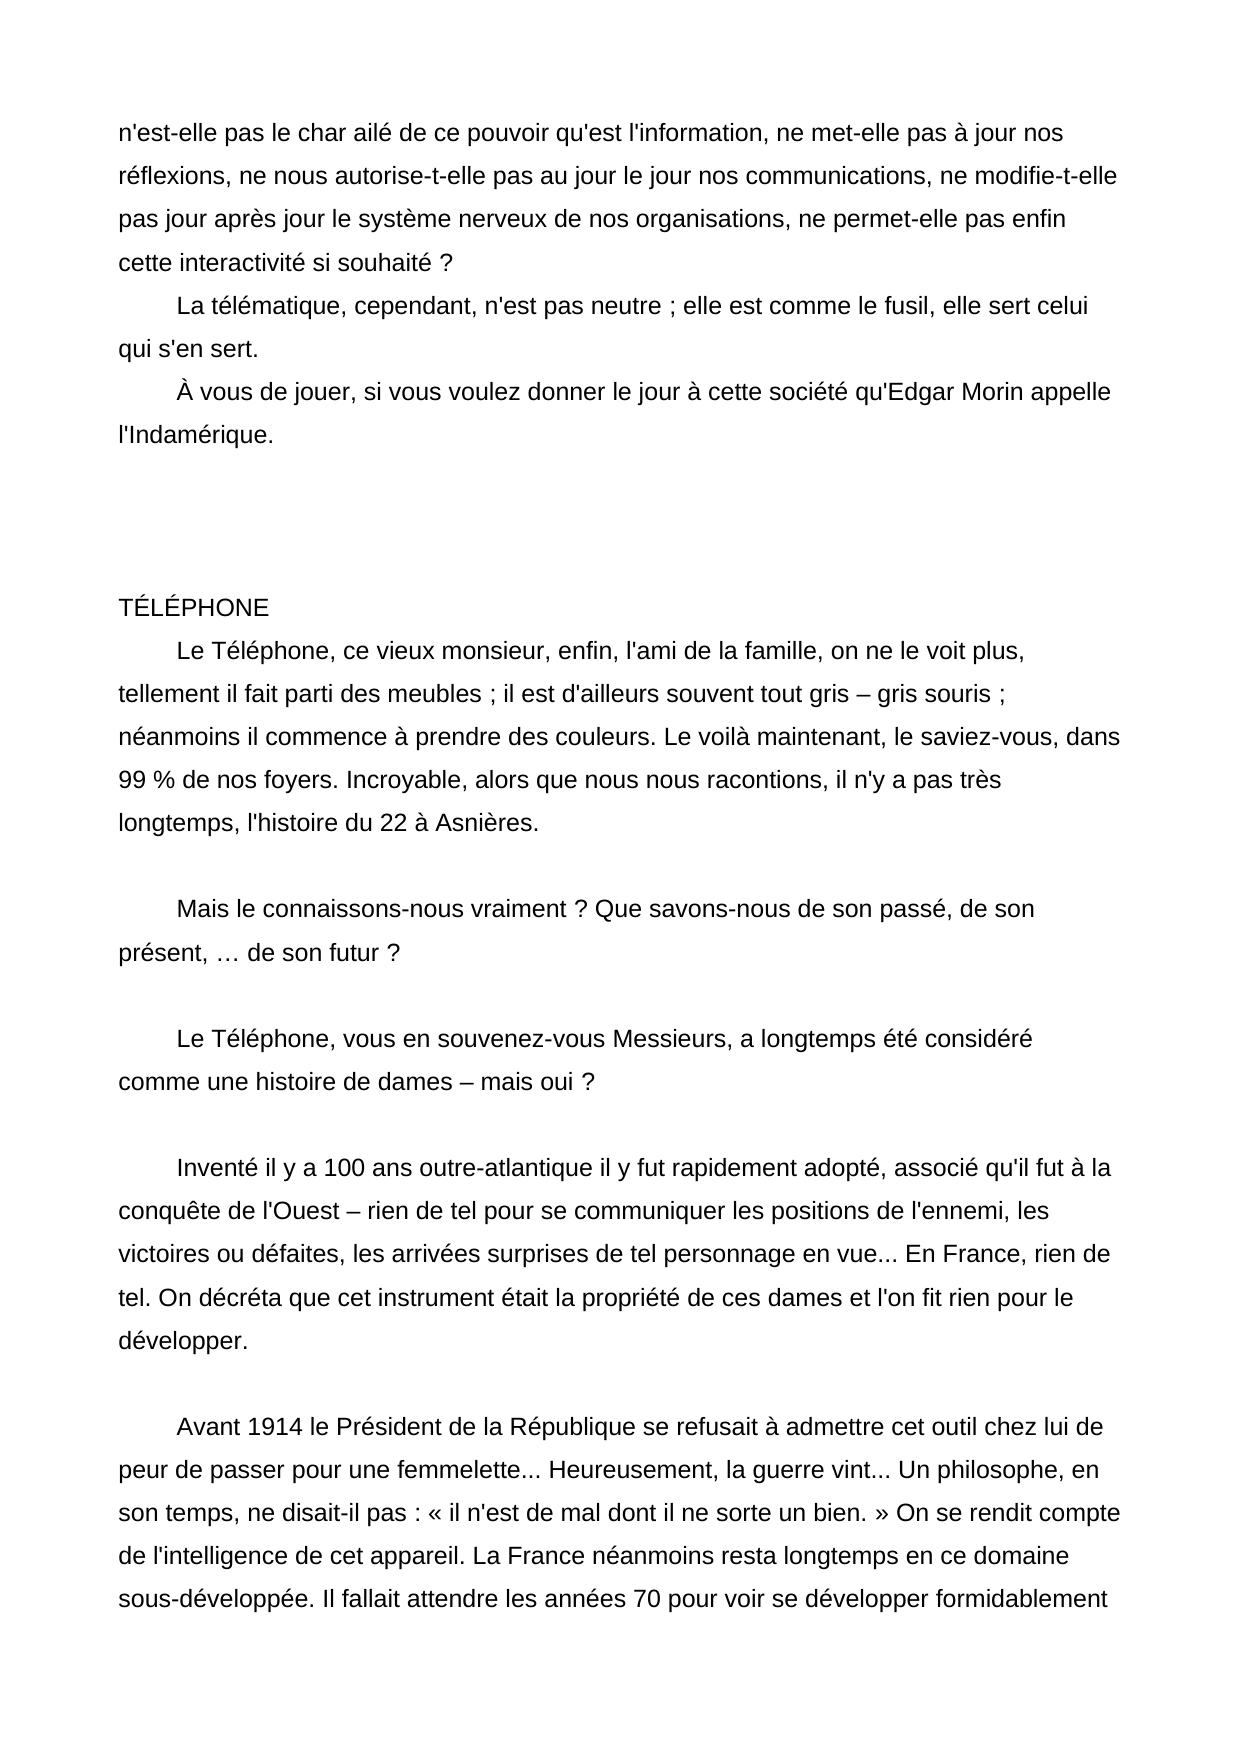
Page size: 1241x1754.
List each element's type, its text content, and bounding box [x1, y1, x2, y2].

text Inventé il y a 100 ans outre-atlantique il y fut rapidement adopté, associé qu'il fut à la conquête de l'Ouest – rien de tel pour se communiquer les positions de l'ennemi, les victoires ou défaites, les arrivées surprises de tel personnage en vue... En France, rien de tel. On décréta que cet instrument était la propriété de ces dames et l'on fit rien pour le développer. [118, 1153, 1122, 1354]
text À vous de jouer, si vous voulez donner le jour à cette société qu'Edgar Morin appelle l'Indamérique. [118, 377, 1122, 449]
text Mais le connaissons-nous vraiment ? Que savons-nous de son passé, de son présent, … de son futur ? [118, 894, 1122, 966]
text n'est-elle pas le char ailé de ce pouvoir qu'est l'information, ne met-elle pas à jour nos réflexions, ne nous autorise-t-elle pas au jour le jour nos communications, ne modifie-t-elle pas jour après jour le système nerveux de nos organisations, ne permet-elle pas enfin cette interactivité si souhaité ? [118, 118, 1122, 276]
text TÉLÉPHONE [118, 592, 1122, 621]
text La télématique, cependant, n'est pas neutre ; elle est comme le fusil, elle sert celui qui s'en sert. [118, 291, 1122, 362]
text Avant 1914 le Président de la République se refusait à admettre cet outil chez lui de peur de passer pour une femmelette... Heureusement, la guerre vint... Un philosophe, en son temps, ne disait-il pas : « il n'est de mal dont il ne sorte un bien. » On se rendit compte de l'intelligence de cet appareil. La France néanmoins resta longtemps en ce domaine sous-développée. Il fallait attendre les années 70 pour voir se développer formidablement [118, 1412, 1122, 1613]
text Le Téléphone, vous en souvenez-vous Messieurs, a longtemps été considéré comme une histoire de dames – mais oui ? [118, 1024, 1122, 1096]
text Le Téléphone, ce vieux monsieur, enfin, l'ami de la famille, on ne le voit plus, tellement il fait parti des meubles ; il est d'ailleurs souvent tout gris – gris souris ; néanmoins il commence à prendre des couleurs. Le voilà maintenant, le saviez-vous, dans 99 % de nos foyers. Incroyable, alors que nous nous racontions, il n'y a pas très longtemps, l'histoire du 22 à Asnières. [118, 636, 1122, 837]
